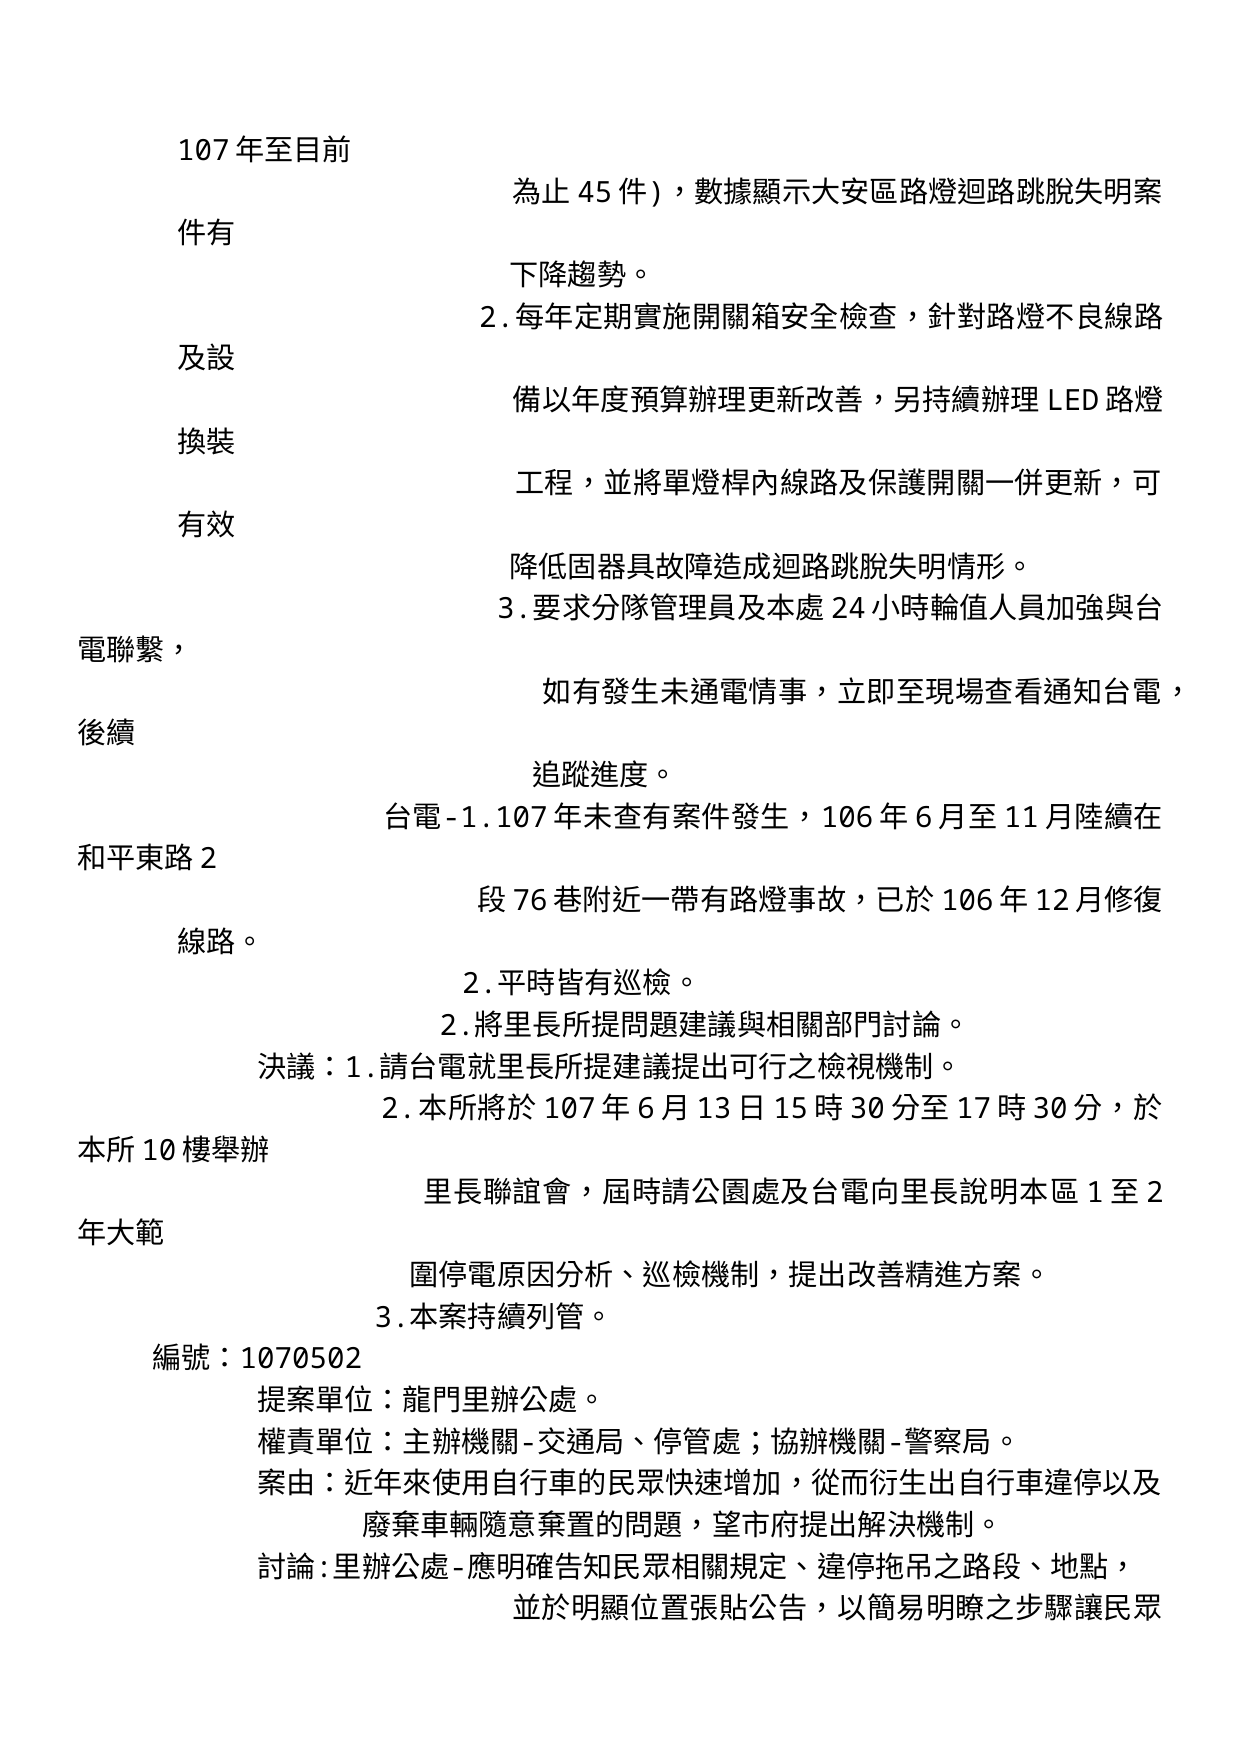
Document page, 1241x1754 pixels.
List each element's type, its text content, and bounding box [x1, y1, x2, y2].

text 為止45件)，數據顯示大安區路燈迴路跳脫失明案件有 [177, 169, 1163, 252]
text 討論:里辦公處-應明確告知民眾相關規定、違停拖吊之路段、地點， [152, 1544, 1163, 1585]
text 編號：1070502 [152, 1335, 1163, 1377]
text 里長聯誼會，屆時請公園處及台電向里長說明本區1至2年大範 [77, 1169, 1163, 1252]
text 提案單位：龍門里辦公處。 [152, 1377, 1163, 1419]
text 2.本所將於107年6月13日15時30分至17時30分，於本所10樓舉辦 [77, 1085, 1163, 1169]
text 權責單位：主辦機關-交通局、停管處；協辦機關-警察局。 [152, 1419, 1163, 1460]
text 案由：近年來使用自行車的民眾快速增加，從而衍生出自行車違停以及 [152, 1460, 1163, 1502]
text 追蹤進度。 [77, 752, 1163, 794]
text 如有發生未通電情事，立即至現場查看通知台電，後續 [77, 669, 1163, 752]
text 段76巷附近一帶有路燈事故，已於106年12月修復線路。 [177, 877, 1163, 960]
text 備以年度預算辦理更新改善，另持續辦理LED路燈換裝 [177, 377, 1163, 460]
text 3.要求分隊管理員及本處24小時輪值人員加強與台電聯繫， [77, 585, 1163, 669]
text 2.將里長所提問題建議與相關部門討論。 [177, 1002, 1163, 1044]
text 決議：1.請台電就里長所提建議提出可行之檢視機制。 [152, 1044, 1163, 1085]
text 2.平時皆有巡檢。 [77, 960, 1163, 1002]
text 104年207件、105年145件、106年140件、107年至目前 [177, 127, 1163, 169]
text 廢棄車輛隨意棄置的問題，望市府提出解決機制。 [152, 1502, 1163, 1544]
text 3.本案持續列管。 [77, 1294, 1163, 1335]
text 2.每年定期實施開關箱安全檢查，針對路燈不良線路及設 [177, 294, 1163, 377]
text 台電-1.107年未查有案件發生，106年6月至11月陸續在和平東路2 [77, 794, 1163, 877]
text 圍停電原因分析、巡檢機制，提出改善精進方案。 [77, 1252, 1163, 1294]
text 並於明顯位置張貼公告，以簡易明瞭之步驟讓民眾 [152, 1585, 1163, 1627]
text 下降趨勢。 [177, 252, 1163, 294]
text 降低固器具故障造成迴路跳脫失明情形。 [177, 544, 1163, 585]
text 工程，並將單燈桿內線路及保護開關一併更新，可有效 [177, 460, 1163, 544]
